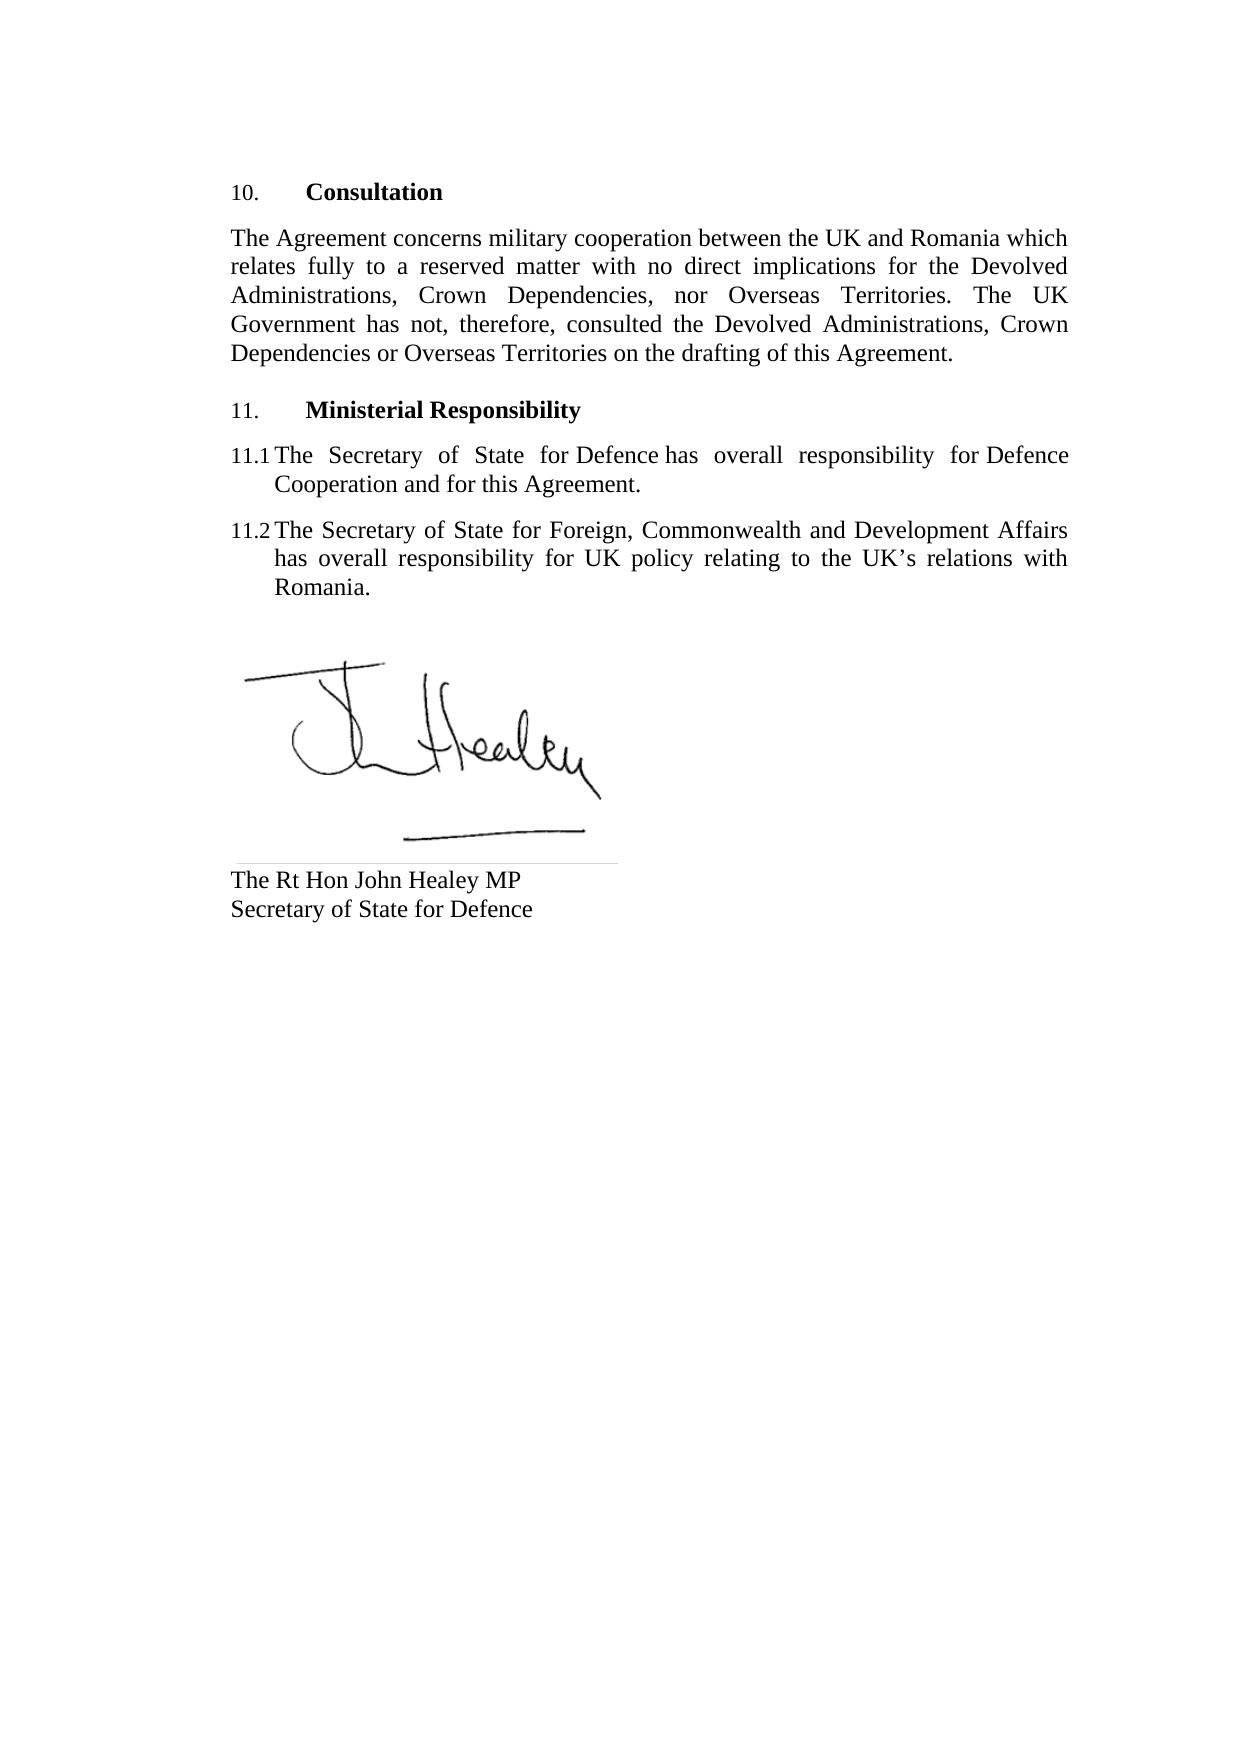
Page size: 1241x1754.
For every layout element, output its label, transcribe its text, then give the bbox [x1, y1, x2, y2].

list The Secretary of State for Defence has overall responsibility for Defence Cooperation and for this Agreement. [230, 441, 1069, 498]
list Ministerial Responsibility [230, 395, 1069, 424]
list The Secretary of State for Foreign, Commonwealth and Development Affairs has overall responsibility for UK policy relating to the UK’s relations with Romania. [230, 515, 1069, 601]
text Secretary of State for Defence [230, 894, 1069, 922]
text The Rt Hon John Healey MP [230, 865, 1069, 894]
text The Agreement concerns military cooperation between the UK and Romania which relates fully to a reserved matter with no direct implications for the Devolved Administrations, Crown Dependencies, nor Overseas Territories. The UK Government has not, therefore, consulted the Devolved Administrations, Crown Dependencies or Overseas Territories on the drafting of this Agreement. [230, 223, 1069, 366]
list Consultation [230, 177, 1069, 206]
